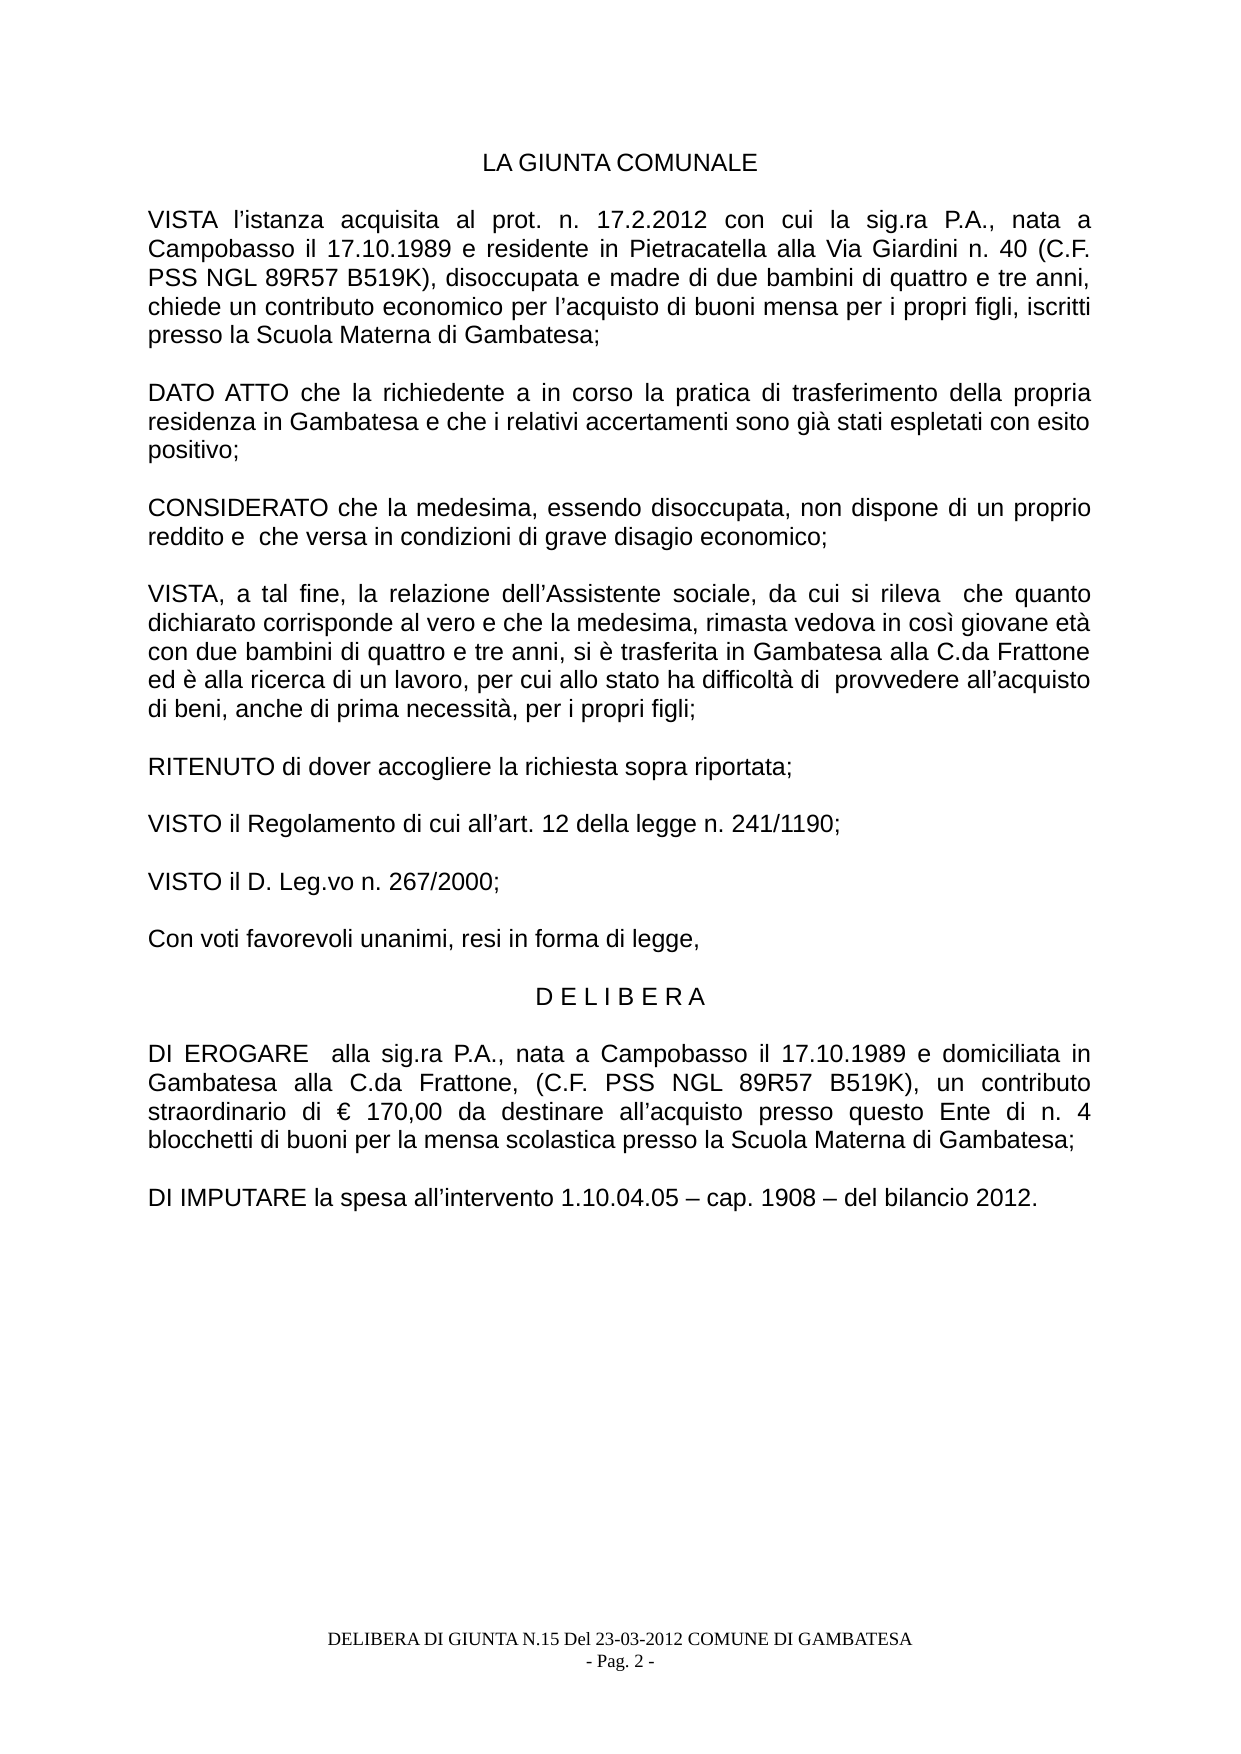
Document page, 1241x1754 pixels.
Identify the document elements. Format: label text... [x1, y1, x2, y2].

text VISTA, a tal fine, la relazione dell’Assistente sociale, da cui si rileva che quanto dichiarato corrisponde al vero e che la medesima, rimasta vedova in così giovane età con due bambini di quattro e tre anni, si è trasferita in Gambatesa alla C.da Frattone ed è alla ricerca di un lavoro, per cui allo stato ha difficoltà di provvedere all’acquisto di beni, anche di prima necessità, per i propri figli; [148, 579, 1092, 723]
text VISTO il Regolamento di cui all’art. 12 della legge n. 241/1190; [148, 809, 1092, 838]
text DATO ATTO che la richiedente a in corso la pratica di trasferimento della propria residenza in Gambatesa e che i relativi accertamenti sono già stati espletati con esito positivo; [148, 378, 1092, 464]
text DI IMPUTARE la spesa all’intervento 1.10.04.05 – cap. 1908 – del bilancio 2012. [148, 1183, 1092, 1211]
text RITENUTO di dover accogliere la richiesta sopra riportata; [148, 751, 1092, 780]
text Con voti favorevoli unanimi, resi in forma di legge, [148, 924, 1092, 953]
text VISTA l’istanza acquisita al prot. n. 17.2.2012 con cui la sig.ra P.A., nata a Campobasso il 17.10.1989 e residente in Pietracatella alla Via Giardini n. 40 (C.F. PSS NGL 89R57 B519K), disoccupata e madre di due bambini di quattro e tre anni, chiede un contributo economico per l’acquisto di buoni mensa per i propri figli, iscritti presso la Scuola Materna di Gambatesa; [148, 205, 1092, 349]
text VISTO il D. Leg.vo n. 267/2000; [148, 866, 1092, 895]
text D E L I B E R A [148, 981, 1092, 1010]
text DI EROGARE alla sig.ra P.A., nata a Campobasso il 17.10.1989 e domiciliata in Gambatesa alla C.da Frattone, (C.F. PSS NGL 89R57 B519K), un contributo straordinario di € 170,00 da destinare all’acquisto presso questo Ente di n. 4 blocchetti di buoni per la mensa scolastica presso la Scuola Materna di Gambatesa; [148, 1039, 1092, 1154]
text CONSIDERATO che la medesima, essendo disoccupata, non dispone di un proprio reddito e che versa in condizioni di grave disagio economico; [148, 493, 1092, 550]
text LA GIUNTA COMUNALE [148, 148, 1092, 176]
